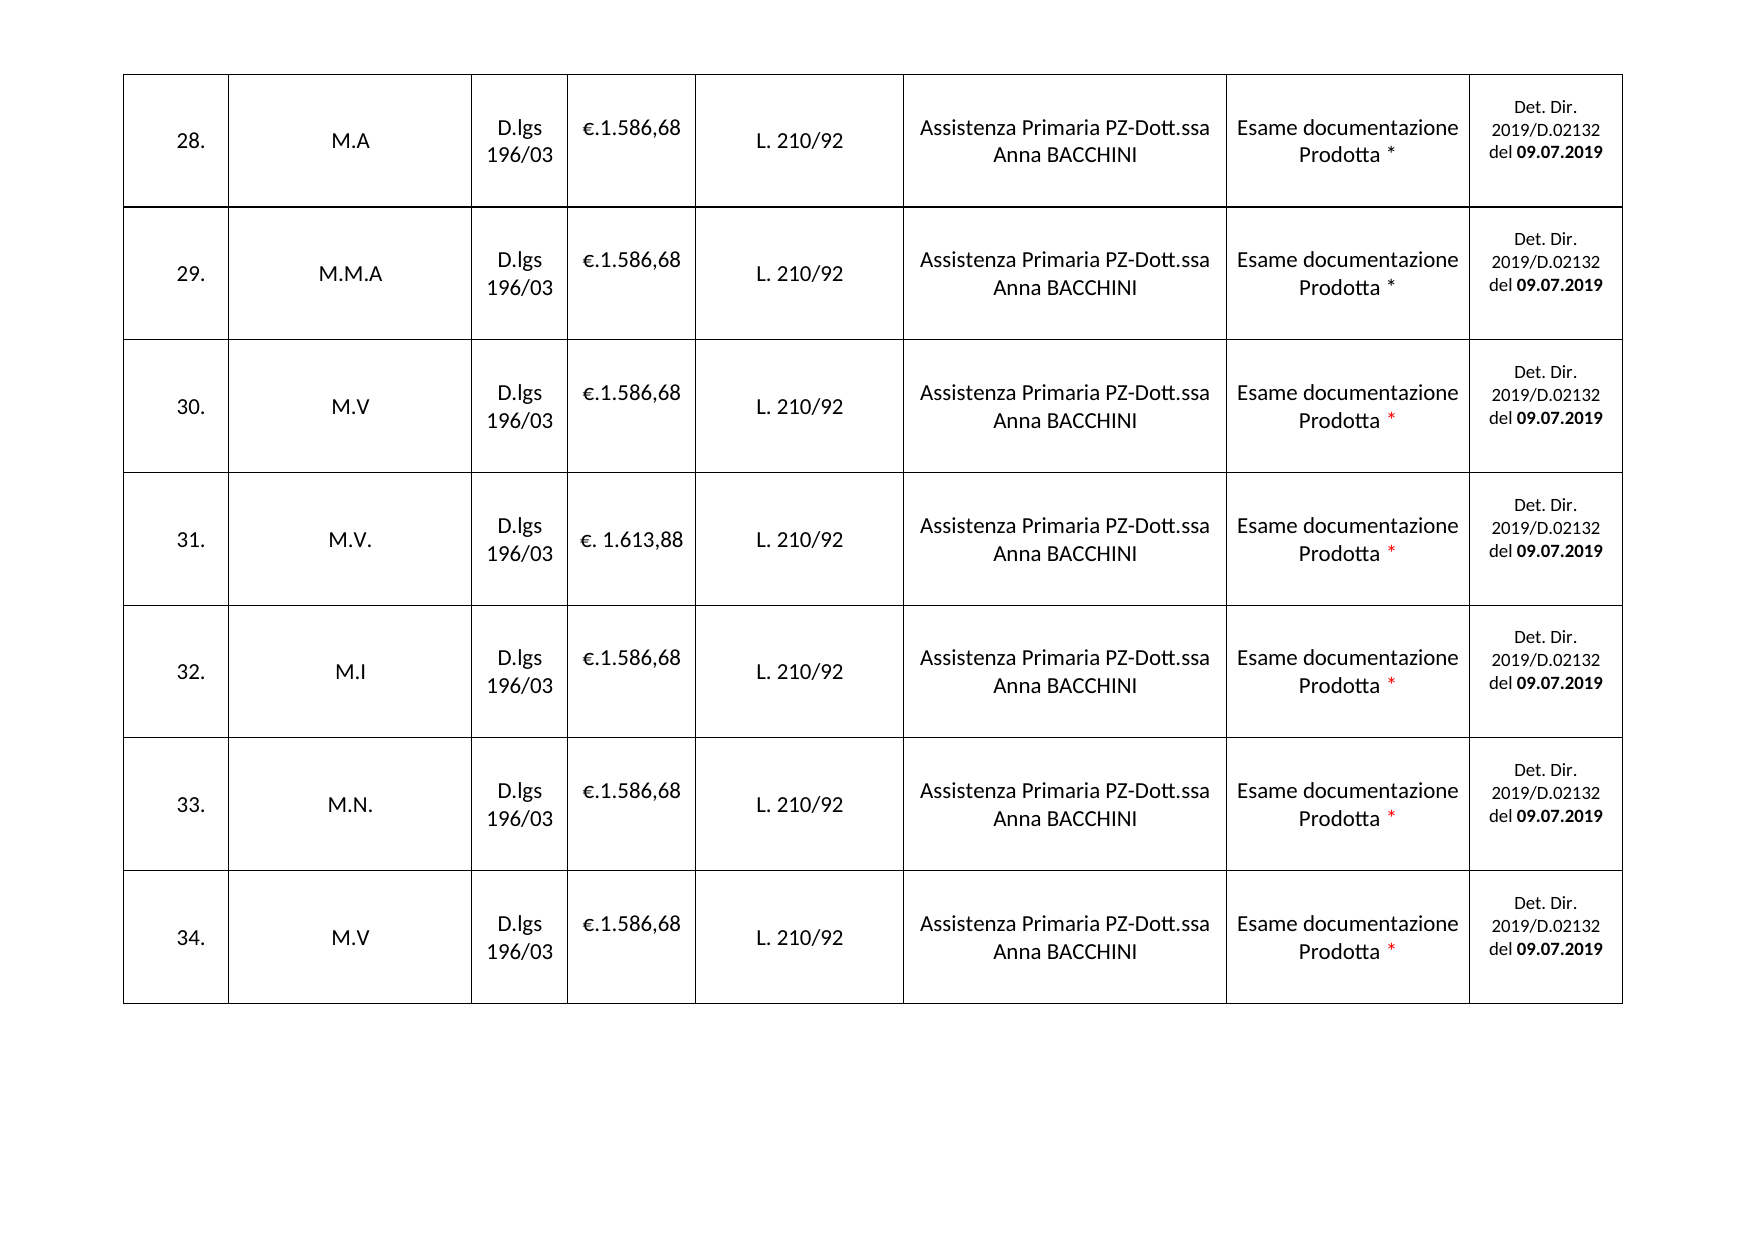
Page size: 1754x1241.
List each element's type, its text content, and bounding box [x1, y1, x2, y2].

table_cell M.V [229, 340, 471, 472]
table_cell [124, 871, 228, 1003]
table_cell D.lgs 196/03 [472, 473, 567, 604]
table_cell D.lgs 196/03 [472, 738, 567, 870]
table_cell €.1.586,68 [568, 208, 695, 339]
table_cell €.1.586,68 [568, 606, 695, 737]
table_cell M.V. [229, 473, 471, 604]
table_cell €.1.586,68 [568, 871, 695, 1003]
table_cell M.N. [229, 738, 471, 870]
table_cell Esame documentazione Prodotta * [1227, 75, 1469, 206]
table_cell L. 210/92 [696, 340, 903, 472]
table_cell Assistenza Primaria PZ-Dott.ssa Anna BACCHINI [904, 473, 1226, 604]
table_cell Esame documentazione Prodotta * [1227, 208, 1469, 339]
table_cell Det. Dir. 2019/D.02132 del 09.07.2019 [1470, 340, 1622, 472]
table_cell Esame documentazione Prodotta * [1227, 606, 1469, 737]
table_cell D.lgs 196/03 [472, 606, 567, 737]
table_cell Det. Dir. 2019/D.02132 del 09.07.2019 [1470, 208, 1622, 339]
table_cell Esame documentazione Prodotta * [1227, 738, 1469, 870]
table_cell Esame documentazione Prodotta * [1227, 340, 1469, 472]
table_cell €.1.586,68 [568, 340, 695, 472]
table_cell [124, 340, 228, 472]
table_cell Assistenza Primaria PZ-Dott.ssa Anna BACCHINI [904, 606, 1226, 737]
table_cell L. 210/92 [696, 871, 903, 1003]
table_cell M.V [229, 871, 471, 1003]
table_cell Assistenza Primaria PZ-Dott.ssa Anna BACCHINI [904, 208, 1226, 339]
table_cell Det. Dir. 2019/D.02132 del 09.07.2019 [1470, 738, 1622, 870]
table_cell Esame documentazione Prodotta * [1227, 871, 1469, 1003]
table_cell L. 210/92 [696, 738, 903, 870]
table_cell [124, 473, 228, 604]
table_cell Assistenza Primaria PZ-Dott.ssa Anna BACCHINI [904, 738, 1226, 870]
table_cell [124, 208, 228, 339]
table_cell L. 210/92 [696, 473, 903, 604]
table_cell Det. Dir. 2019/D.02132 del 09.07.2019 [1470, 473, 1622, 604]
table_cell D.lgs 196/03 [472, 871, 567, 1003]
table_cell L. 210/92 [696, 208, 903, 339]
table_cell [124, 75, 228, 206]
table_cell [124, 606, 228, 737]
table_cell L. 210/92 [696, 606, 903, 737]
table_cell M.I [229, 606, 471, 737]
table_cell D.lgs 196/03 [472, 75, 567, 206]
table_cell Det. Dir. 2019/D.02132 del 09.07.2019 [1470, 75, 1622, 206]
table_cell L. 210/92 [696, 75, 903, 206]
table_cell M.M.A [229, 208, 471, 339]
table_cell €. 1.613,88 [568, 473, 695, 604]
table_cell Assistenza Primaria PZ-Dott.ssa Anna BACCHINI [904, 75, 1226, 206]
table_cell €.1.586,68 [568, 75, 695, 206]
table_cell Assistenza Primaria PZ-Dott.ssa Anna BACCHINI [904, 871, 1226, 1003]
table_cell Det. Dir. 2019/D.02132 del 09.07.2019 [1470, 871, 1622, 1003]
table_cell [124, 738, 228, 870]
table_cell Det. Dir. 2019/D.02132 del 09.07.2019 [1470, 606, 1622, 737]
table_cell €.1.586,68 [568, 738, 695, 870]
table_cell D.lgs 196/03 [472, 208, 567, 339]
table_cell Esame documentazione Prodotta * [1227, 473, 1469, 604]
table_cell M.A [229, 75, 471, 206]
table_cell Assistenza Primaria PZ-Dott.ssa Anna BACCHINI [904, 340, 1226, 472]
table_cell D.lgs 196/03 [472, 340, 567, 472]
